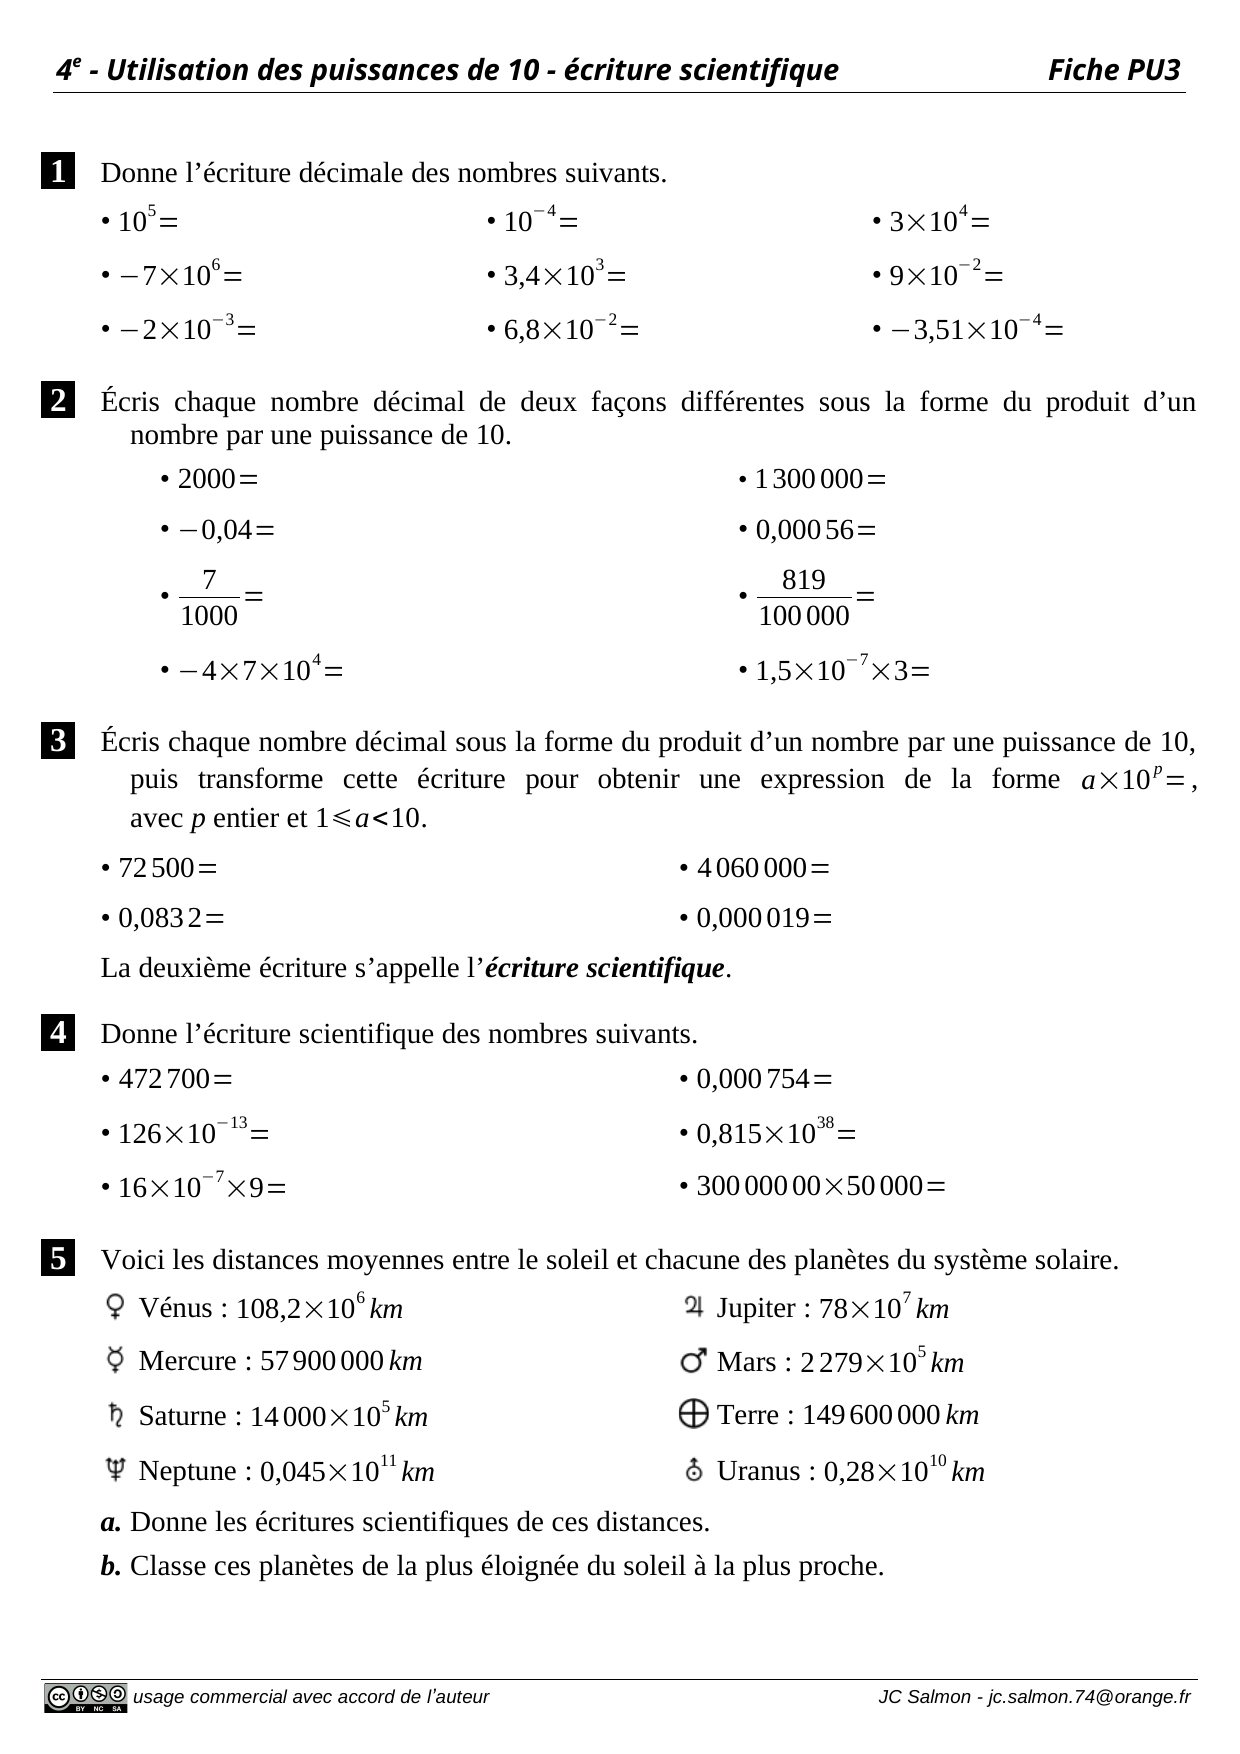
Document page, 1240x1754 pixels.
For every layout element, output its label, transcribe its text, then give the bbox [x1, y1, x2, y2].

table_cell • [620, 1155, 1198, 1209]
table_cell • [427, 243, 813, 298]
picture [44, 1683, 128, 1713]
table_cell • [620, 890, 1198, 940]
picture [100, 1344, 131, 1375]
table_cell • [427, 298, 813, 352]
table_header Vénus : [41, 1276, 620, 1330]
picture [678, 1398, 709, 1429]
table_header • [41, 1051, 620, 1101]
table_cell Saturne : [41, 1385, 620, 1439]
table_cell Uranus : [620, 1439, 1198, 1493]
table_cell Terre : [620, 1385, 1198, 1439]
table_cell • [620, 551, 1198, 638]
table_cell • [41, 501, 620, 551]
table_header • [41, 840, 620, 890]
text a. Donne les écritures scientifiques de ces distances. [100, 1505, 1198, 1537]
text b. Classe ces planètes de la plus éloignée du soleil à la plus proche. [100, 1549, 1198, 1582]
table_header • [813, 189, 1198, 243]
table_cell Mars : [620, 1330, 1198, 1384]
picture [678, 1291, 709, 1322]
table_cell • [620, 638, 1198, 692]
text 4 Donne l’écriture scientifique des nombres suivants. [41, 1014, 1198, 1051]
text 5 Voici les distances moyennes entre le soleil et chacune des planètes du système solaire. [41, 1239, 1198, 1276]
picture [100, 1291, 131, 1322]
table_header • [427, 189, 813, 243]
table_cell • [813, 298, 1198, 352]
table_cell • [41, 298, 427, 352]
table_cell • [620, 1101, 1198, 1155]
picture [678, 1345, 709, 1376]
picture [678, 1454, 709, 1485]
table_cell • [620, 501, 1198, 551]
table_cell Neptune : [41, 1439, 620, 1493]
picture [100, 1454, 131, 1485]
text La deuxième écriture s’appelle l’écriture scientifique. [100, 952, 1198, 984]
table_header • [41, 451, 620, 501]
table_cell • [41, 638, 620, 692]
text 3 Écris chaque nombre décimal sous la forme du produit d’un nombre par une puissance de 10, puis transforme cette écriture pour obtenir une expression de la forme , avec p entier et . [41, 722, 1198, 840]
table_header • [620, 1051, 1198, 1101]
table_header • [41, 189, 427, 243]
table_cell • [41, 1155, 620, 1209]
table_header Jupiter : [620, 1276, 1198, 1330]
table_cell • [41, 243, 427, 298]
table_cell Mercure : [41, 1330, 620, 1384]
table_cell • [813, 243, 1198, 298]
text 2 Écris chaque nombre décimal de deux façons différentes sous la forme du produit d’un nombre par une puissance de 10. [41, 381, 1198, 451]
picture [100, 1400, 131, 1431]
table_header • [620, 451, 1198, 501]
table_cell • [41, 890, 620, 940]
table_header • [620, 840, 1198, 890]
table_cell • [41, 551, 620, 638]
table_cell • [41, 1101, 620, 1155]
text 1 Donne l’écriture décimale des nombres suivants. [41, 152, 1198, 189]
